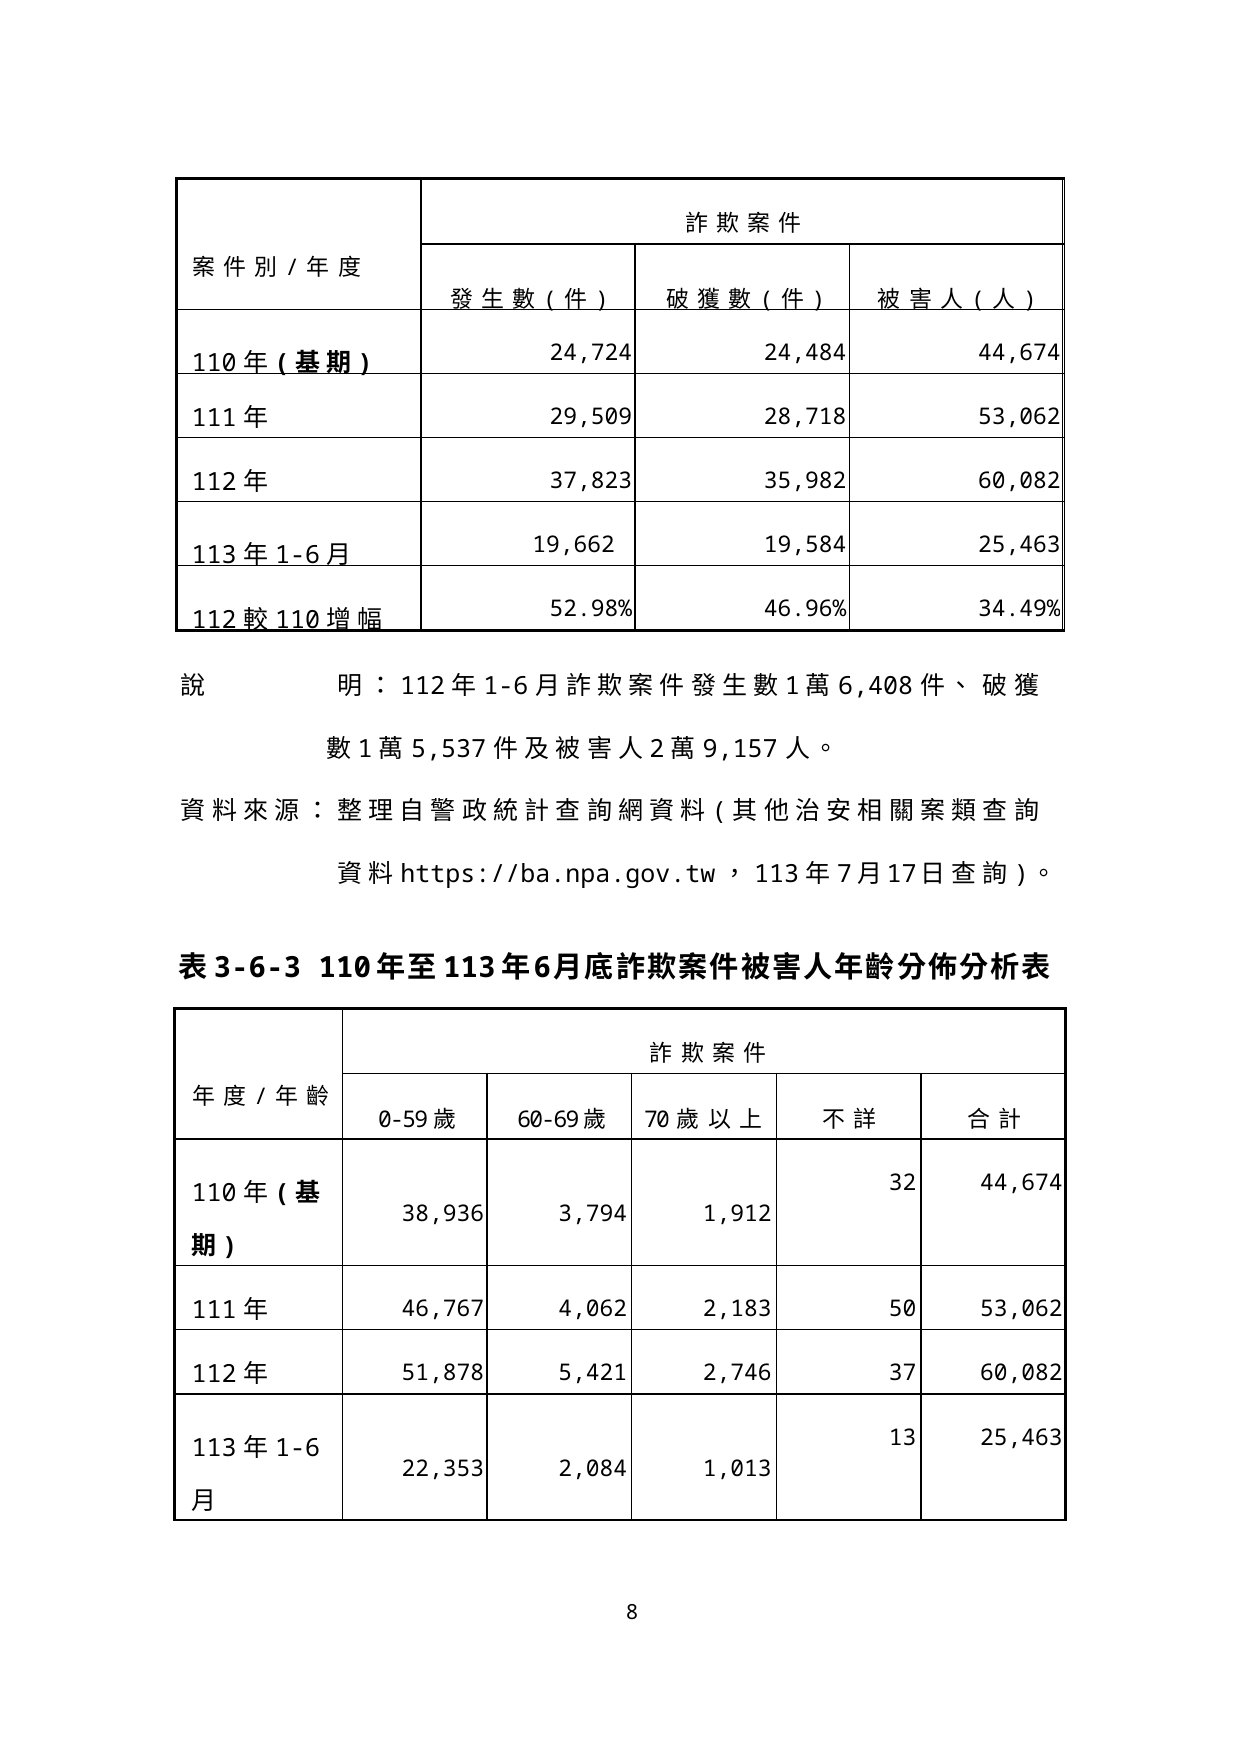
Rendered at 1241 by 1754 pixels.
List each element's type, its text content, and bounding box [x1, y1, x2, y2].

table_cell 38,936 [343, 1140, 486, 1265]
table_header 案件別/年度 [178, 180, 420, 308]
table_cell 51,878 [343, 1330, 486, 1393]
table_cell 2,183 [632, 1266, 776, 1329]
table_header 詐欺案件 [343, 1010, 1064, 1072]
table_cell 發生數(件) [422, 245, 634, 308]
table_cell 4,062 [488, 1266, 631, 1329]
table_cell 34.49% [850, 566, 1062, 629]
table_cell 24,724 [422, 310, 634, 372]
table_cell 5,421 [488, 1330, 631, 1393]
table_cell 113年1-6月 [178, 502, 420, 565]
table_header 詐欺案件 [422, 180, 1062, 243]
table_cell 112較110增幅 [178, 566, 420, 629]
table_cell 3,794 [488, 1140, 631, 1265]
table_cell 110年(基期) [178, 310, 420, 372]
table_cell 13 [777, 1395, 920, 1519]
table_cell 110年(基期) [176, 1140, 342, 1265]
table_cell 53,062 [922, 1266, 1064, 1329]
table_cell 不詳 [777, 1074, 920, 1138]
table_cell 53,062 [850, 374, 1062, 437]
table_cell 破獲數(件) [636, 245, 849, 308]
table_cell 44,674 [922, 1140, 1064, 1265]
table_cell 29,509 [422, 374, 634, 437]
table_cell 2,746 [632, 1330, 776, 1393]
table_cell 22,353 [343, 1395, 486, 1519]
table_cell 50 [777, 1266, 920, 1329]
table_cell 60,082 [850, 438, 1062, 501]
table_cell 44,674 [850, 310, 1062, 372]
table_cell 32 [777, 1140, 920, 1265]
table_cell 70歲以上 [632, 1074, 776, 1138]
table_cell 46.96% [636, 566, 849, 629]
table_cell 25,463 [850, 502, 1062, 565]
table_cell 2,084 [488, 1395, 631, 1519]
table_cell 19,662 [422, 502, 634, 565]
table_cell 37 [777, 1330, 920, 1393]
table_cell 25,463 [922, 1395, 1064, 1519]
table_cell 24,484 [636, 310, 849, 372]
table_cell 52.98% [422, 566, 634, 629]
table_cell 0-59歲 [343, 1074, 486, 1138]
table_cell 1,013 [632, 1395, 776, 1519]
table_cell 112年 [176, 1330, 342, 1393]
table_header 年度/年齡 [176, 1010, 342, 1138]
text 說 明：112年1-6月詐欺案件發生數1萬6,408件、破獲數1萬5,537件及被害人2萬9,157人。 [174, 632, 1066, 757]
table_cell 112年 [178, 438, 420, 501]
table_cell 113年1-6月 [176, 1395, 342, 1519]
table_cell 111年 [178, 374, 420, 437]
text 資料來源：整理自警政統計查詢網資料(其他治安相關案類查詢資料https://ba.npa.gov.tw，113年7月17日查詢)。 [174, 757, 1066, 882]
table_cell 28,718 [636, 374, 849, 437]
table_cell 46,767 [343, 1266, 486, 1329]
table_cell 被害人(人) [850, 245, 1062, 308]
table_cell 60-69歲 [488, 1074, 631, 1138]
table_cell 60,082 [922, 1330, 1064, 1393]
text 表3-6-3 110年至113年6月底詐欺案件被害人年齡分佈分析表 [173, 882, 1063, 1007]
table_cell 111年 [176, 1266, 342, 1329]
table_cell 合計 [922, 1074, 1064, 1138]
table_cell 19,584 [636, 502, 849, 565]
table_cell 37,823 [422, 438, 634, 501]
table_cell 1,912 [632, 1140, 776, 1265]
table_cell 35,982 [636, 438, 849, 501]
